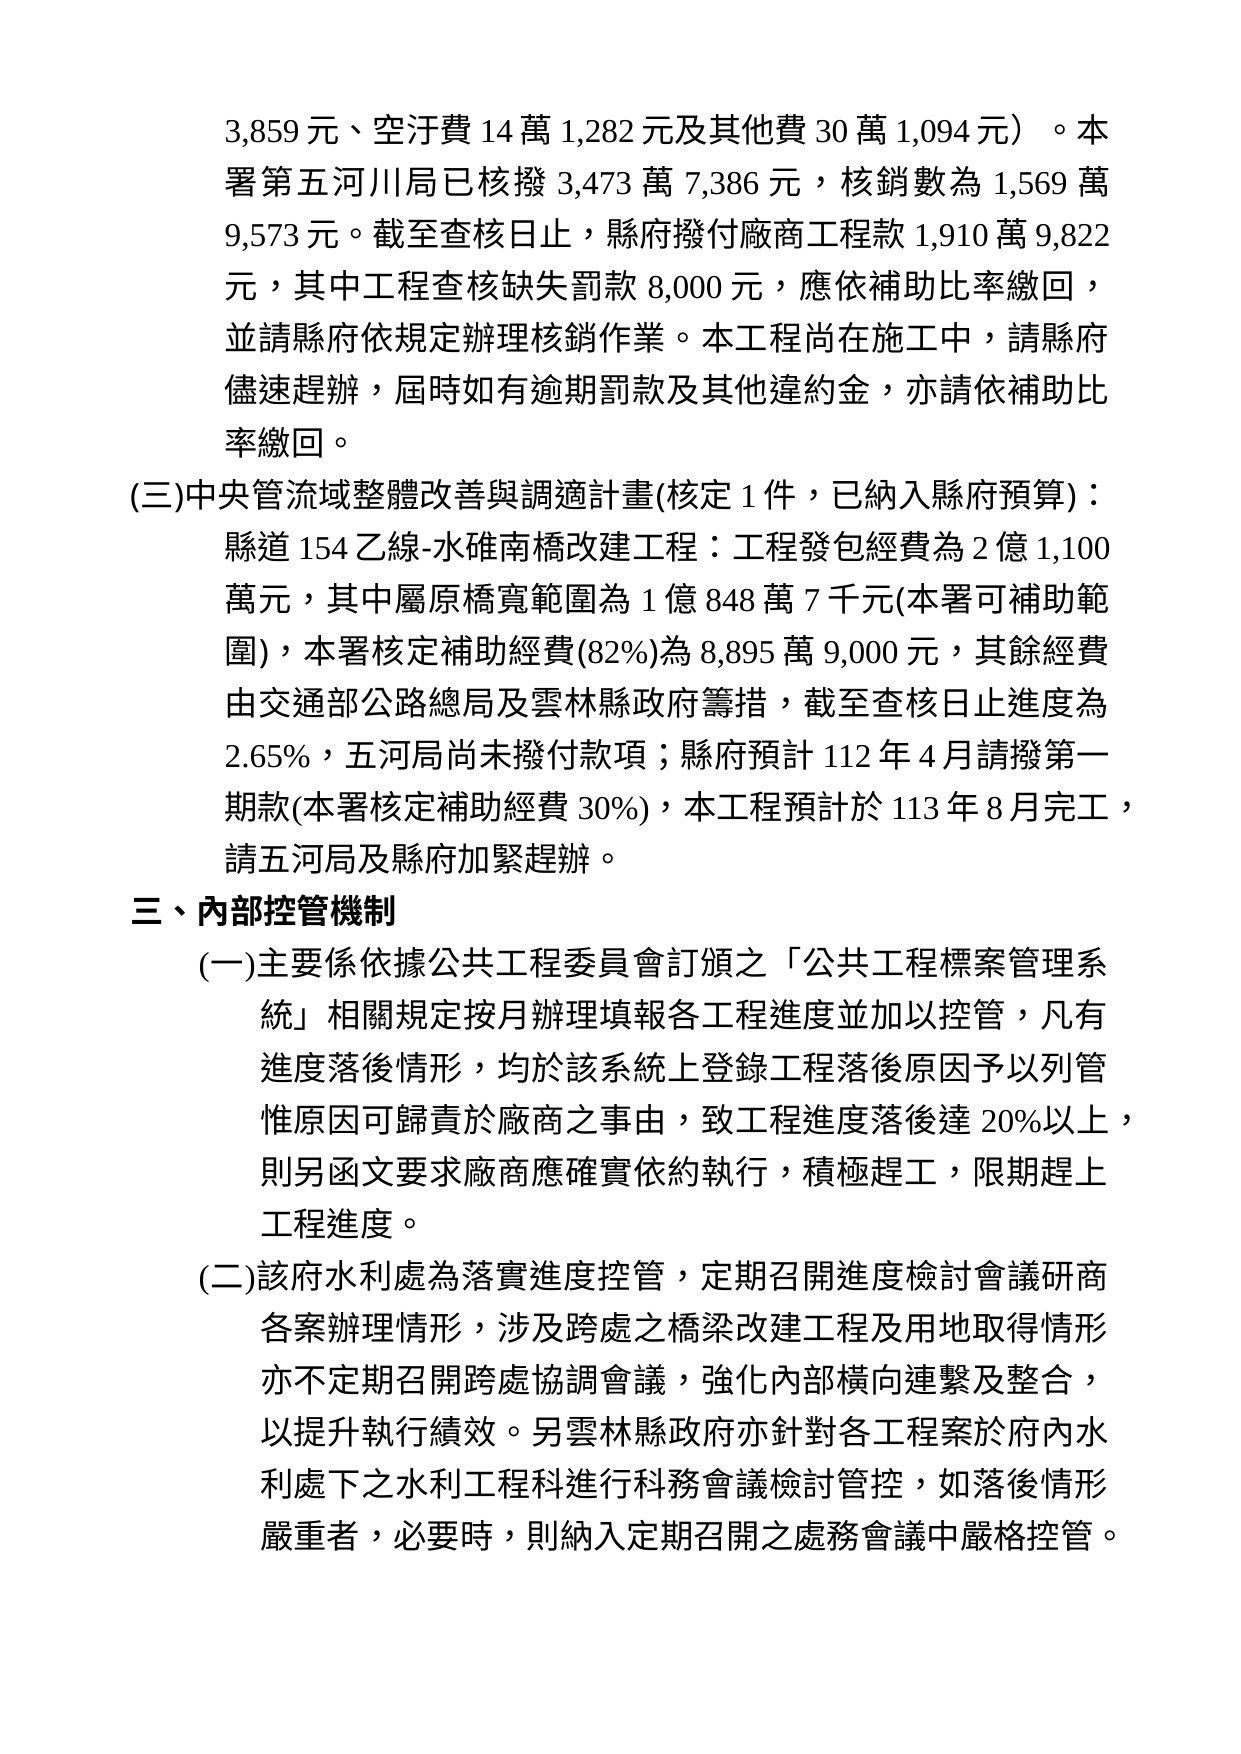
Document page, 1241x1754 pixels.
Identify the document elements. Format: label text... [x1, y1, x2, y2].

text (一)主要係依據公共工程委員會訂頒之「公共工程標案管理系統」相關規定按月辦理填報各工程進度並加以控管，凡有進度落後情形，均於該系統上登錄工程落後原因予以列管，惟原因可歸責於廠商之事由，致工程進度落後達20%以上，則另函文要求廠商應確實依約執行，積極趕工，限期趕上工程進度。 [130, 934, 1110, 1247]
text 3,859元、空汙費14萬1,282元及其他費30萬1,094元）。本署第五河川局已核撥3,473萬7,386元，核銷數為1,569萬9,573元。截至查核日止，縣府撥付廠商工程款1,910萬9,822元，其中工程查核缺失罰款8,000元，應依補助比率繳回，並請縣府依規定辦理核銷作業。本工程尚在施工中，請縣府儘速趕辦，屆時如有逾期罰款及其他違約金，亦請依補助比率繳回。 [130, 101, 1110, 465]
text 三、內部控管機制 [130, 882, 1110, 934]
text (三)中央管流域整體改善與調適計畫(核定1件，已納入縣府預算)：縣道154乙線-水碓南橋改建工程：工程發包經費為2億1,100萬元，其中屬原橋寬範圍為1億848萬7千元(本署可補助範圍)，本署核定補助經費(82%)為8,895萬9,000元，其餘經費由交通部公路總局及雲林縣政府籌措，截至查核日止進度為2.65%，五河局尚未撥付款項；縣府預計112年4月請撥第一期款(本署核定補助經費30%)，本工程預計於113年8月完工，請五河局及縣府加緊趕辦。 [130, 465, 1110, 882]
text (二)該府水利處為落實進度控管，定期召開進度檢討會議研商各案辦理情形，涉及跨處之橋梁改建工程及用地取得情形，亦不定期召開跨處協調會議，強化內部橫向連繫及整合，以提升執行績效。另雲林縣政府亦針對各工程案於府內水利處下之水利工程科進行科務會議檢討管控，如落後情形嚴重者，必要時，則納入定期召開之處務會議中嚴格控管。 [130, 1247, 1110, 1559]
